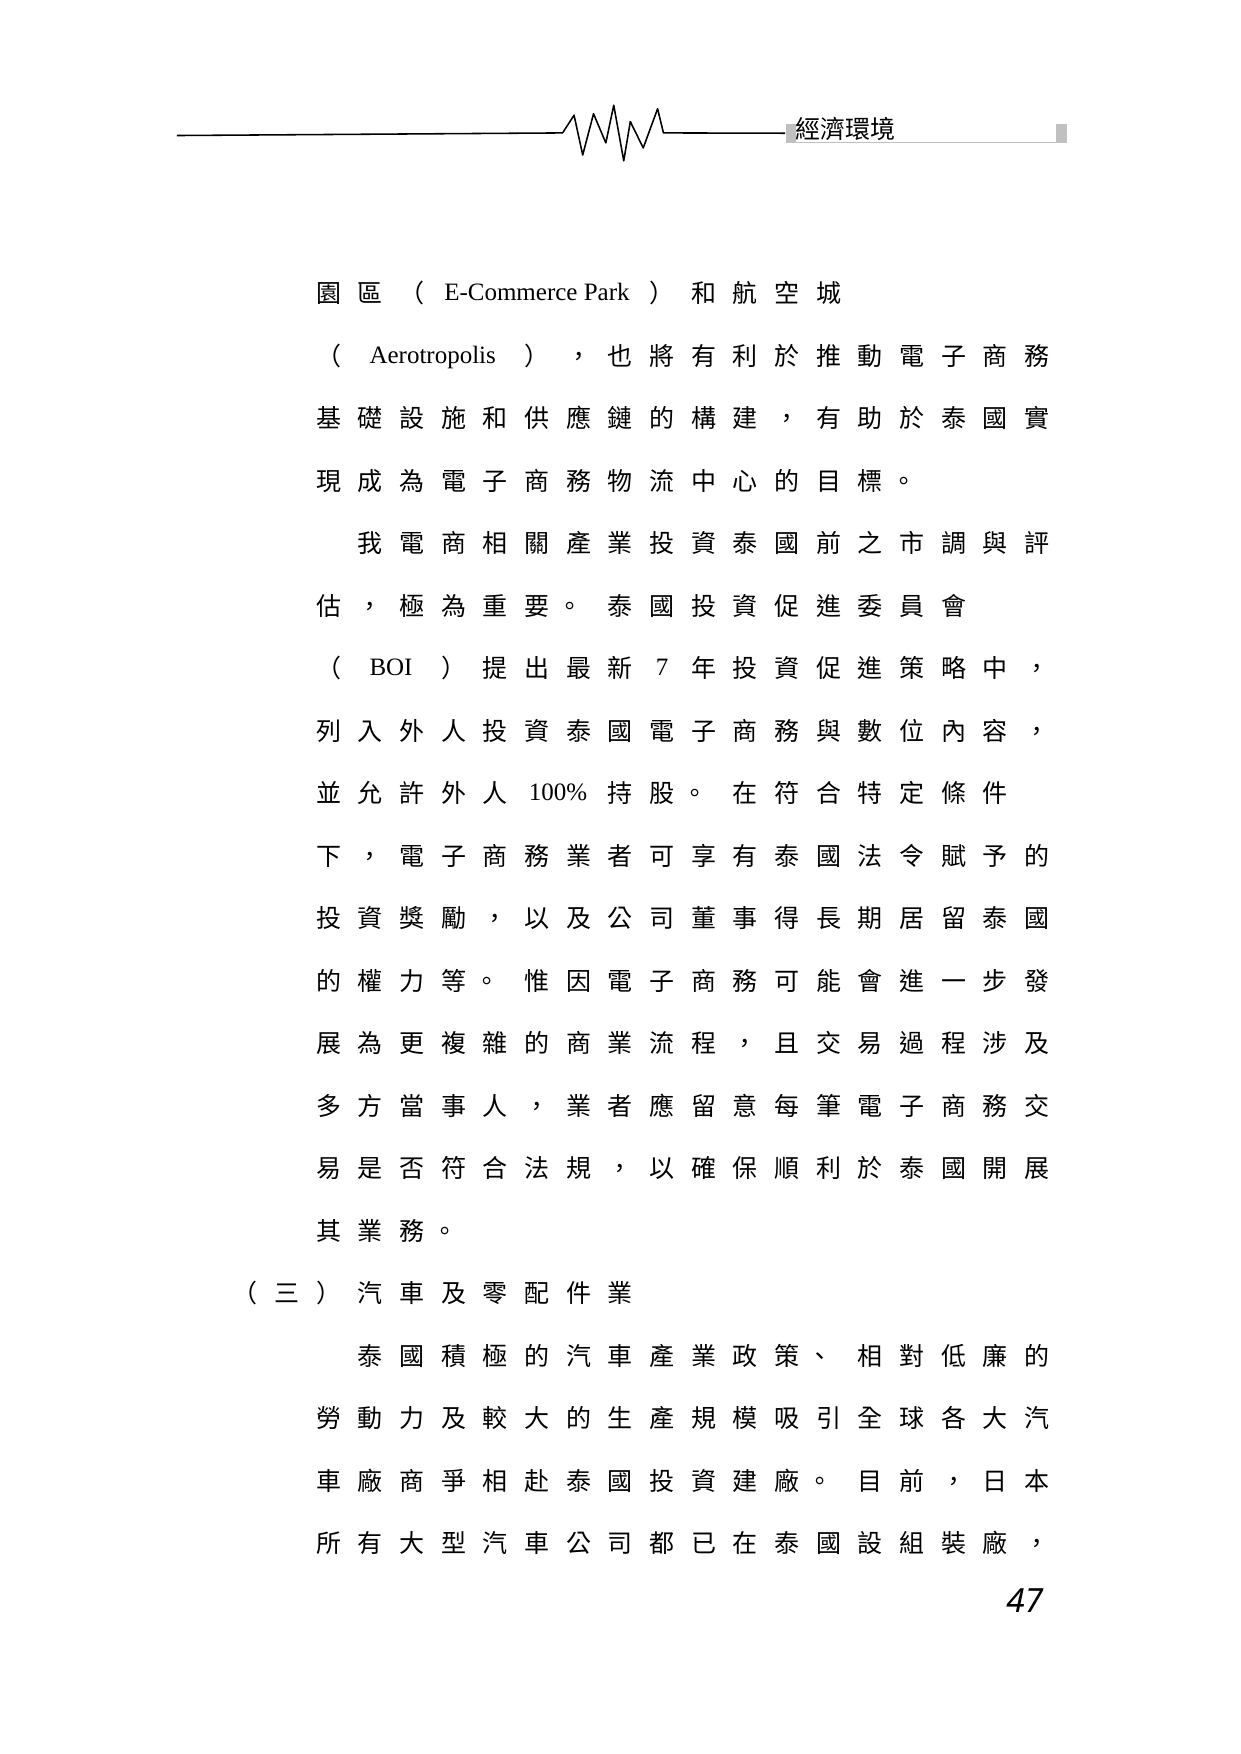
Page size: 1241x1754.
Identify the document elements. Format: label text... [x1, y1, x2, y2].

text 園區（E-Commerce Park）和航空城（Aerotropolis），也將有利於推動電子商務基礎設施和供應鏈的構建，有助於泰國實現成為電子商務物流中心的目標。 [281, 250, 1058, 500]
text （三）汽車及零配件業 [207, 1250, 1058, 1313]
text 我電商相關產業投資泰國前之市調與評估，極為重要。泰國投資促進委員會（BOI）提出最新7年投資促進策略中，列入外人投資泰國電子商務與數位內容，並允許外人100%持股。在符合特定條件下，電子商務業者可享有泰國法令賦予的投資獎勵，以及公司董事得長期居留泰國的權力等。惟因電子商務可能會進一步發展為更複雜的商業流程，且交易過程涉及多方當事人，業者應留意每筆電子商務交易是否符合法規，以確保順利於泰國開展其業務。 [281, 500, 1058, 1250]
text 泰國積極的汽車產業政策、相對低廉的勞動力及較大的生產規模吸引全球各大汽車廠商爭相赴泰國投資建廠。目前，日本所有大型汽車公司都已在泰國設組裝廠， [281, 1313, 1058, 1563]
